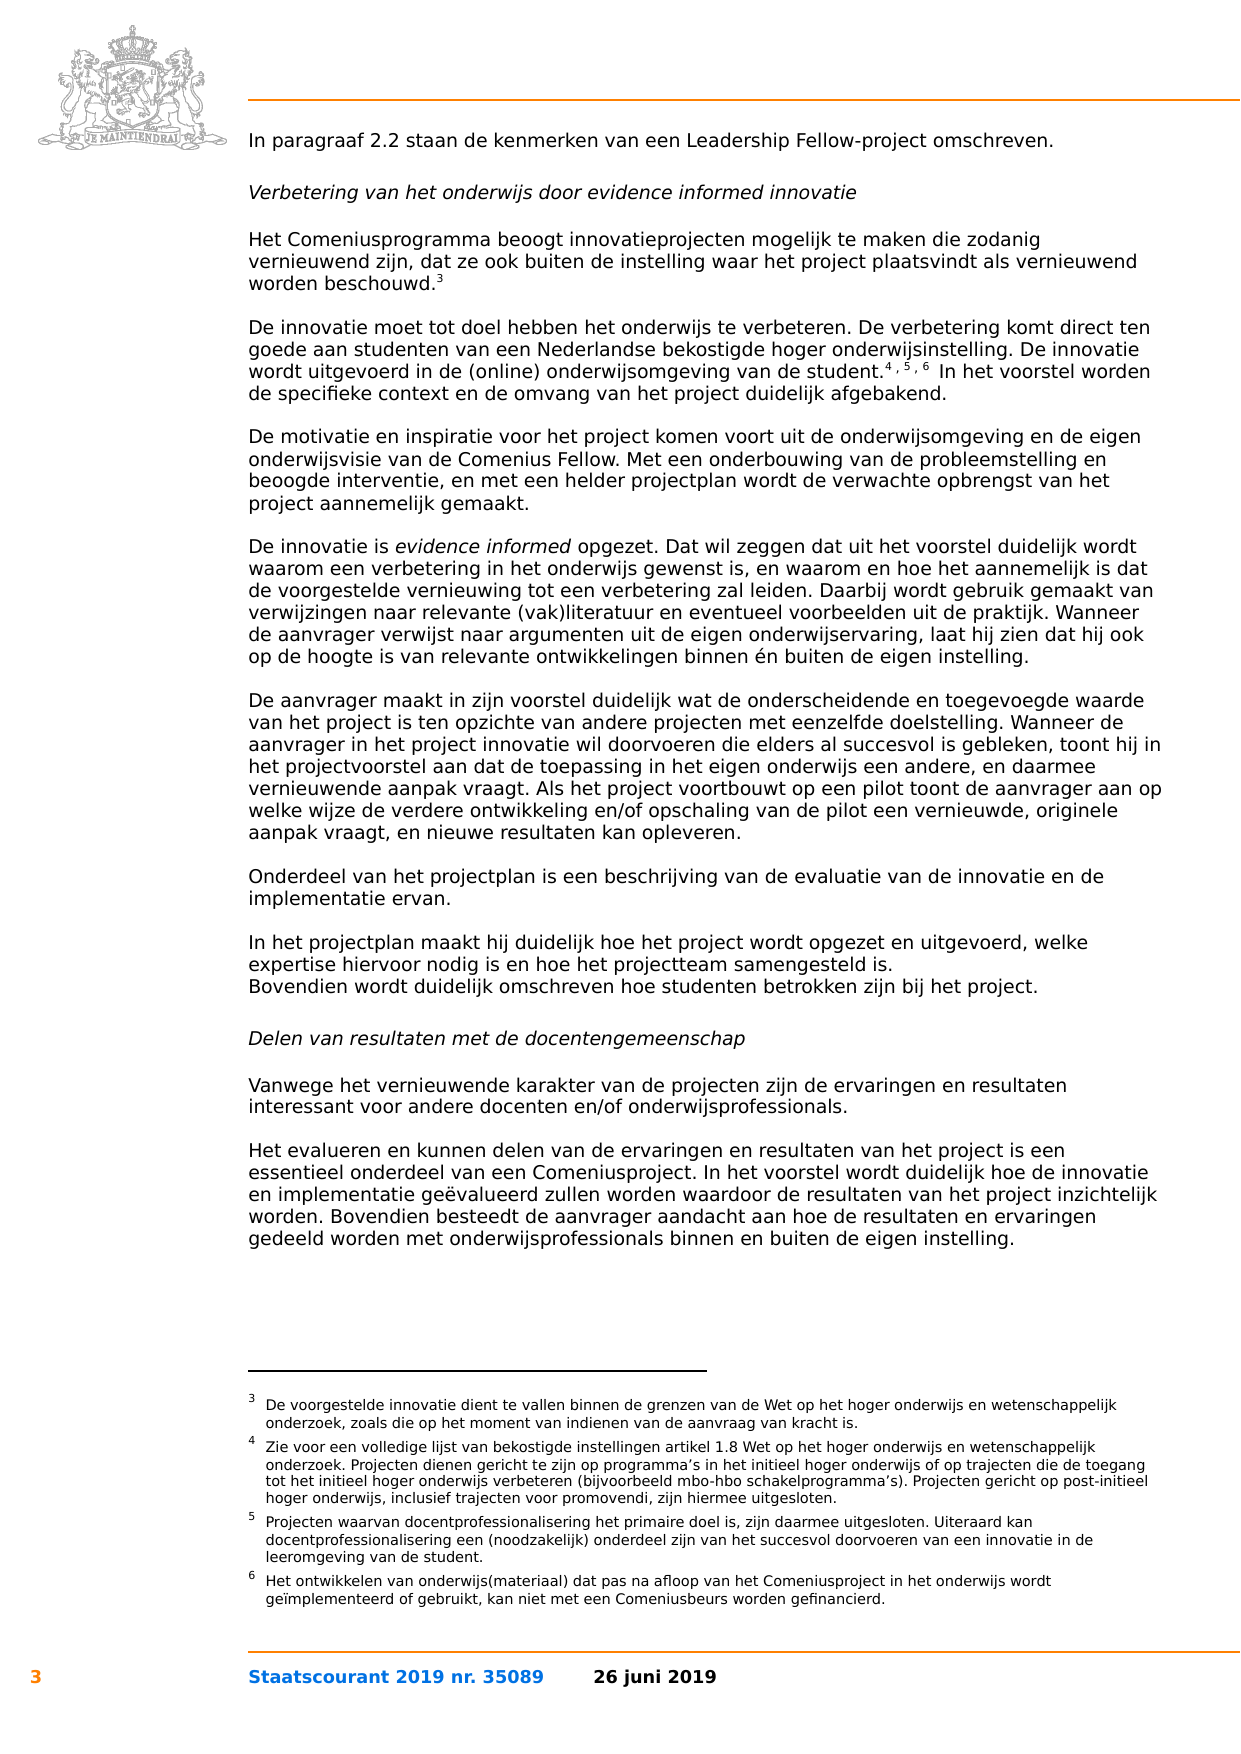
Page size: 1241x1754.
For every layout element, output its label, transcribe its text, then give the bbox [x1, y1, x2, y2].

text Bovendien wordt duidelijk omschreven hoe studenten betrokken zijn bij het project. [248, 976, 1163, 997]
text Het evalueren en kunnen delen van de ervaringen en resultaten van het project is een essentieel onderdeel van een Comeniusproject. In het voorstel wordt duidelijk hoe de innovatie en implementatie geëvalueerd zullen worden waardoor de resultaten van het project inzichtelijk worden. Bovendien besteedt de aanvrager aandacht aan hoe de resultaten en ervaringen gedeeld worden met onderwijsprofessionals binnen en buiten de eigen instelling. [248, 1140, 1163, 1250]
text De aanvrager maakt in zijn voorstel duidelijk wat de onderscheidende en toegevoegde waarde van het project is ten opzichte van andere projecten met eenzelfde doelstelling. Wanneer de aanvrager in het project innovatie wil doorvoeren die elders al succesvol is gebleken, toont hij in het projectvoorstel aan dat de toepassing in het eigen onderwijs een andere, en daarmee vernieuwende aanpak vraagt. Als het project voortbouwt op een pilot toont de aanvrager aan op welke wijze de verdere ontwikkeling en/of opschaling van de pilot een vernieuwde, originele aanpak vraagt, en nieuwe resultaten kan opleveren. [248, 690, 1163, 844]
text Het Comeniusprogramma beoogt innovatieprojecten mogelijk te maken die zodanig vernieuwend zijn, dat ze ook buiten de instelling waar het project plaatsvindt als vernieuwend worden beschouwd. [248, 229, 1163, 295]
text De innovatie is evidence informed opgezet. Dat wil zeggen dat uit het voorstel duidelijk wordt waarom een verbetering in het onderwijs gewenst is, en waarom en hoe het aannemelijk is dat de voorgestelde vernieuwing tot een verbetering zal leiden. Daarbij wordt gebruik gemaakt van verwijzingen naar relevante (vak)literatuur en eventueel voorbeelden uit de praktijk. Wanneer de aanvrager verwijst naar argumenten uit de eigen onderwijservaring, laat hij zien dat hij ook op de hoogte is van relevante ontwikkelingen binnen én buiten de eigen instelling. [248, 536, 1163, 668]
text In het projectplan maakt hij duidelijk hoe het project wordt opgezet en uitgevoerd, welke expertise hiervoor nodig is en hoe het projectteam samengesteld is. [248, 932, 1163, 976]
text Vanwege het vernieuwende karakter van de projecten zijn de ervaringen en resultaten interessant voor andere docenten en/of onderwijsprofessionals. [248, 1074, 1163, 1118]
subtitle Verbetering van het onderwijs door evidence informed innovatie [248, 182, 1163, 204]
text De voorgestelde innovatie dient te vallen binnen de grenzen van de Wet op het hoger onderwijs en wetenschappelijk onderzoek, zoals die op het moment van indienen van de aanvraag van kracht is. [248, 1393, 1163, 1432]
text De motivatie en inspiratie voor het project komen voort uit de onderwijsomgeving en de eigen onderwijsvisie van de Comenius Fellow. Met een onderbouwing van de probleemstelling en beoogde interventie, en met een helder projectplan wordt de verwachte opbrengst van het project aannemelijk gemaakt. [248, 426, 1163, 514]
text Projecten waarvan docentprofessionalisering het primaire doel is, zijn daarmee uitgesloten. Uiteraard kan docentprofessionalisering een (noodzakelijk) onderdeel zijn van het succesvol doorvoeren van een innovatie in de leeromgeving van de student. [248, 1510, 1163, 1566]
text Zie voor een volledige lijst van bekostigde instellingen artikel 1.8 Wet op het hoger onderwijs en wetenschappelijk onderzoek. Projecten dienen gericht te zijn op programma’s in het initieel hoger onderwijs of op trajecten die de toegang tot het initieel hoger onderwijs verbeteren (bijvoorbeeld mbo-hbo schakelprogramma’s). Projecten gericht op post-initieel hoger onderwijs, inclusief trajecten voor promovendi, zijn hiermee uitgesloten. [248, 1434, 1163, 1507]
subtitle Delen van resultaten met de docentengemeenschap [248, 1027, 1163, 1049]
text Onderdeel van het projectplan is een beschrijving van de evaluatie van de innovatie en de implementatie ervan. [248, 866, 1163, 910]
picture [38, 25, 227, 150]
text In paragraaf 2.2 staan de kenmerken van een Leadership Fellow-project omschreven. [248, 130, 1163, 152]
text De innovatie moet tot doel hebben het onderwijs te verbeteren. De verbetering komt direct ten goede aan studenten van een Nederlandse bekostigde hoger onderwijsinstelling. De innovatie wordt uitgevoerd in de (online) onderwijsomgeving van de student., , In het voorstel worden de specifieke context en de omvang van het project duidelijk afgebakend. [248, 317, 1163, 404]
text Het ontwikkelen van onderwijs(materiaal) dat pas na afloop van het Comeniusproject in het onderwijs wordt geïmplementeerd of gebruikt, kan niet met een Comeniusbeurs worden gefinancierd. [248, 1569, 1163, 1608]
